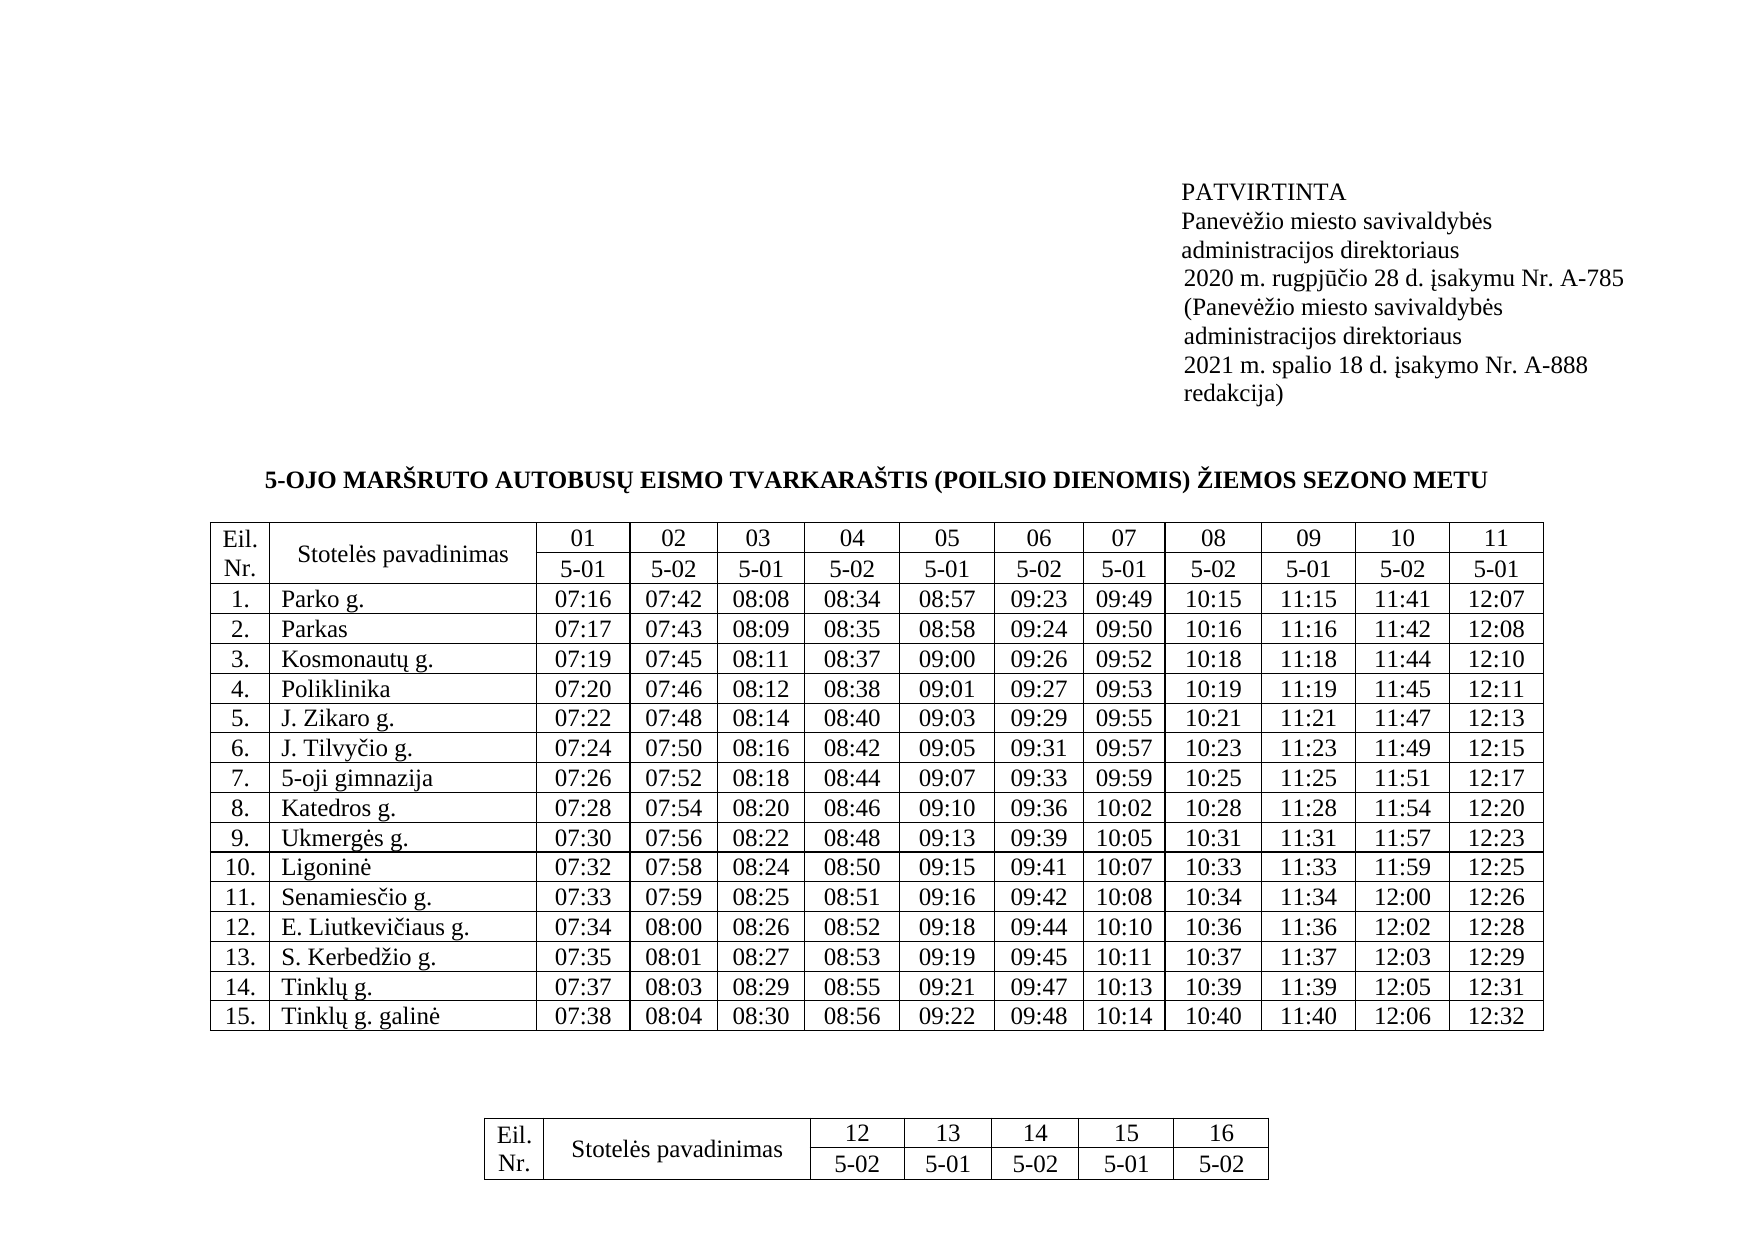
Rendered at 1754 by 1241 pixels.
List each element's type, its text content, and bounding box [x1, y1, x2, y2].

table_cell 08:55 [805, 972, 899, 1000]
table_header Stotelės pavadinimas [544, 1119, 810, 1178]
table_cell 09:10 [900, 793, 994, 822]
table_cell 07:43 [631, 614, 717, 643]
table_cell 11:36 [1262, 912, 1355, 941]
table_cell 10:15 [1166, 584, 1261, 613]
table_cell 08:16 [718, 733, 804, 762]
table_cell 10:18 [1166, 644, 1261, 673]
table_cell 9. [211, 823, 269, 851]
table_cell E. Liutkevičiaus g. [270, 912, 536, 941]
table_cell 09:19 [900, 942, 994, 971]
table_cell 08:08 [718, 584, 804, 613]
table_cell 08:52 [805, 912, 899, 941]
table_cell 07:45 [631, 644, 717, 673]
table_cell Parko g. [270, 584, 536, 613]
table_cell 14. [211, 972, 269, 1000]
table_cell 08:42 [805, 733, 899, 762]
table_cell 09:57 [1084, 733, 1164, 762]
table_cell 08:38 [805, 674, 899, 702]
table_cell 07:54 [631, 793, 717, 822]
table_cell 12:11 [1450, 674, 1543, 702]
table_cell 13. [211, 942, 269, 971]
table_cell 12:17 [1450, 763, 1543, 792]
table_cell 08:37 [805, 644, 899, 673]
text administracijos direktoriaus [118, 235, 1635, 263]
table_header Stotelės pavadinimas [270, 523, 536, 583]
table_cell 07:42 [631, 584, 717, 613]
table_cell 11:31 [1262, 823, 1355, 851]
table_cell 08:40 [805, 704, 899, 732]
table_cell 12:15 [1450, 733, 1543, 762]
table_cell 08:26 [718, 912, 804, 941]
table_cell 07:24 [537, 733, 629, 762]
table_cell 12:29 [1450, 942, 1543, 971]
table_cell 5-01 [1450, 553, 1543, 583]
table_cell 5-02 [995, 553, 1083, 583]
table_cell 11:47 [1356, 704, 1449, 732]
table_cell 09:16 [900, 882, 994, 911]
table_cell 07:26 [537, 763, 629, 792]
table_cell 10:14 [1084, 1001, 1164, 1030]
table_cell 07:38 [537, 1001, 629, 1030]
table_cell 11:49 [1356, 733, 1449, 762]
table_cell 11:42 [1356, 614, 1449, 643]
table_cell 09:53 [1084, 674, 1164, 702]
table_cell 09:29 [995, 704, 1083, 732]
table_cell 07:35 [537, 942, 629, 971]
table_cell 07:32 [537, 853, 629, 881]
table_cell 11:28 [1262, 793, 1355, 822]
table_cell Parkas [270, 614, 536, 643]
table_cell 5-01 [905, 1148, 991, 1178]
table_cell 3. [211, 644, 269, 673]
table_cell 07:19 [537, 644, 629, 673]
table_cell 11:57 [1356, 823, 1449, 851]
table_cell 09:52 [1084, 644, 1164, 673]
table_cell 5-02 [1356, 553, 1449, 583]
table_header 13 [905, 1119, 991, 1147]
table_cell 09:41 [995, 853, 1083, 881]
table_cell 09:05 [900, 733, 994, 762]
table_cell 09:03 [900, 704, 994, 732]
table_cell 11:19 [1262, 674, 1355, 702]
table_cell 08:03 [631, 972, 717, 1000]
table_header 09 [1262, 523, 1355, 552]
table_cell 10:05 [1084, 823, 1164, 851]
table_cell 5-01 [1262, 553, 1355, 583]
table_cell 09:26 [995, 644, 1083, 673]
table_cell 09:36 [995, 793, 1083, 822]
table_cell 08:35 [805, 614, 899, 643]
table_cell 08:44 [805, 763, 899, 792]
table_cell 11:18 [1262, 644, 1355, 673]
table_cell 08:20 [718, 793, 804, 822]
table_cell 5-02 [1166, 553, 1261, 583]
table_cell 09:21 [900, 972, 994, 1000]
table_cell 09:33 [995, 763, 1083, 792]
table_cell 11:59 [1356, 853, 1449, 881]
text 2021 m. spalio 18 d. įsakymo Nr. A-888 [118, 350, 1715, 378]
table_header 15 [1079, 1119, 1173, 1147]
table_cell Katedros g. [270, 793, 536, 822]
table_cell 09:44 [995, 912, 1083, 941]
table_cell 5-01 [1084, 553, 1164, 583]
table_cell 10:21 [1166, 704, 1261, 732]
table_cell 8. [211, 793, 269, 822]
table_cell 09:22 [900, 1001, 994, 1030]
table_cell 11:41 [1356, 584, 1449, 613]
table_cell 5-02 [1174, 1148, 1268, 1178]
table_cell 10:13 [1084, 972, 1164, 1000]
table_cell 12:25 [1450, 853, 1543, 881]
table_cell 11:16 [1262, 614, 1355, 643]
table_cell 11:40 [1262, 1001, 1355, 1030]
table_cell 11:21 [1262, 704, 1355, 732]
table_cell 07:46 [631, 674, 717, 702]
table_cell 08:14 [718, 704, 804, 732]
table_cell 12:28 [1450, 912, 1543, 941]
table_cell 07:56 [631, 823, 717, 851]
table_cell 07:48 [631, 704, 717, 732]
table_header 07 [1084, 523, 1164, 552]
table_cell 11:25 [1262, 763, 1355, 792]
table_cell 11:23 [1262, 733, 1355, 762]
table_cell 11:45 [1356, 674, 1449, 702]
table_cell 09:00 [900, 644, 994, 673]
table_cell 07:22 [537, 704, 629, 732]
table_cell 08:29 [718, 972, 804, 1000]
table_cell 12:05 [1356, 972, 1449, 1000]
table_cell 10:31 [1166, 823, 1261, 851]
table_cell 12:07 [1450, 584, 1543, 613]
table_cell 10:08 [1084, 882, 1164, 911]
table_cell 09:47 [995, 972, 1083, 1000]
table_cell 10:23 [1166, 733, 1261, 762]
table_header 08 [1166, 523, 1261, 552]
table_cell 09:23 [995, 584, 1083, 613]
table_header 03 [718, 523, 804, 552]
table_cell 12:06 [1356, 1001, 1449, 1030]
table_cell 5-01 [1079, 1148, 1173, 1178]
table_cell 07:37 [537, 972, 629, 1000]
table_header 12 [811, 1119, 904, 1147]
table_cell 07:59 [631, 882, 717, 911]
table_cell 12. [211, 912, 269, 941]
table_cell 5-01 [718, 553, 804, 583]
table_header Eil. Nr. [485, 1119, 543, 1178]
table_cell 11:37 [1262, 942, 1355, 971]
table_header Eil. Nr. [211, 523, 269, 583]
table_cell 09:45 [995, 942, 1083, 971]
table_header 14 [992, 1119, 1078, 1147]
table_cell 07:58 [631, 853, 717, 881]
table_cell 07:17 [537, 614, 629, 643]
table_cell 08:09 [718, 614, 804, 643]
table_cell 08:56 [805, 1001, 899, 1030]
table_cell 10:19 [1166, 674, 1261, 702]
table_cell 5-01 [537, 553, 629, 583]
table_cell 08:12 [718, 674, 804, 702]
table_cell 09:39 [995, 823, 1083, 851]
table_cell 09:55 [1084, 704, 1164, 732]
table_cell 10. [211, 853, 269, 881]
table_cell 11:39 [1262, 972, 1355, 1000]
table_cell 1. [211, 584, 269, 613]
table_cell 11. [211, 882, 269, 911]
table_cell 5-02 [805, 553, 899, 583]
table_cell 09:42 [995, 882, 1083, 911]
table_cell 08:30 [718, 1001, 804, 1030]
table_header 05 [900, 523, 994, 552]
table_cell 08:57 [900, 584, 994, 613]
text Panevėžio miesto savivaldybės [118, 206, 1635, 235]
table_cell 5-oji gimnazija [270, 763, 536, 792]
table_cell 10:11 [1084, 942, 1164, 971]
table_cell 08:11 [718, 644, 804, 673]
table_cell Tinklų g. galinė [270, 1001, 536, 1030]
table_cell 08:53 [805, 942, 899, 971]
table_header 16 [1174, 1119, 1268, 1147]
table_cell 09:27 [995, 674, 1083, 702]
text (Panevėžio miesto savivaldybės [118, 292, 1715, 321]
table_cell 2. [211, 614, 269, 643]
table_cell 10:37 [1166, 942, 1261, 971]
table_cell 12:02 [1356, 912, 1449, 941]
text administracijos direktoriaus [118, 321, 1715, 350]
table_cell 09:49 [1084, 584, 1164, 613]
table_cell 12:23 [1450, 823, 1543, 851]
table_cell 08:01 [631, 942, 717, 971]
table_header 11 [1450, 523, 1543, 552]
table_cell 10:16 [1166, 614, 1261, 643]
table_cell J. Tilvyčio g. [270, 733, 536, 762]
table_cell 09:01 [900, 674, 994, 702]
table_cell 08:22 [718, 823, 804, 851]
table_cell 07:28 [537, 793, 629, 822]
table_cell 08:51 [805, 882, 899, 911]
table_cell 11:44 [1356, 644, 1449, 673]
text redakcija) [118, 378, 1715, 407]
table_cell 08:27 [718, 942, 804, 971]
table_cell 09:13 [900, 823, 994, 851]
table_cell 10:28 [1166, 793, 1261, 822]
table_cell 07:20 [537, 674, 629, 702]
table_cell 12:03 [1356, 942, 1449, 971]
table_cell 11:33 [1262, 853, 1355, 881]
table_header 01 [537, 523, 629, 552]
table_cell 10:02 [1084, 793, 1164, 822]
table_cell 12:26 [1450, 882, 1543, 911]
table_cell 08:48 [805, 823, 899, 851]
table_cell 12:31 [1450, 972, 1543, 1000]
table_cell 12:32 [1450, 1001, 1543, 1030]
table_cell 09:15 [900, 853, 994, 881]
table_cell 10:10 [1084, 912, 1164, 941]
text PATVIRTINTA [118, 177, 1635, 206]
table_cell 7. [211, 763, 269, 792]
table_cell 08:34 [805, 584, 899, 613]
table_cell 5-01 [900, 553, 994, 583]
table_header 02 [631, 523, 717, 552]
table_cell 07:52 [631, 763, 717, 792]
table_cell 07:16 [537, 584, 629, 613]
table_cell Ukmergės g. [270, 823, 536, 851]
table_cell Ligoninė [270, 853, 536, 881]
table_cell 09:50 [1084, 614, 1164, 643]
table_cell 07:34 [537, 912, 629, 941]
table_cell 07:30 [537, 823, 629, 851]
table_cell Senamiesčio g. [270, 882, 536, 911]
table_cell 08:00 [631, 912, 717, 941]
text 2020 m. rugpjūčio 28 d. įsakymu Nr. A-785 [118, 263, 1715, 292]
table_cell 10:39 [1166, 972, 1261, 1000]
table_cell 09:59 [1084, 763, 1164, 792]
table_header 10 [1356, 523, 1449, 552]
table_cell 5-02 [811, 1148, 904, 1178]
table_cell 09:31 [995, 733, 1083, 762]
table_cell 12:00 [1356, 882, 1449, 911]
table_cell 11:15 [1262, 584, 1355, 613]
table_header 04 [805, 523, 899, 552]
table_cell 5-02 [631, 553, 717, 583]
table_cell 12:10 [1450, 644, 1543, 673]
table_cell 11:54 [1356, 793, 1449, 822]
table_cell 08:25 [718, 882, 804, 911]
table_cell 10:36 [1166, 912, 1261, 941]
table_cell S. Kerbedžio g. [270, 942, 536, 971]
table_cell 5. [211, 704, 269, 732]
table_cell 09:24 [995, 614, 1083, 643]
table_header 06 [995, 523, 1083, 552]
table_cell 08:04 [631, 1001, 717, 1030]
table_cell 12:20 [1450, 793, 1543, 822]
table_cell Poliklinika [270, 674, 536, 702]
table_cell 4. [211, 674, 269, 702]
table_cell 07:33 [537, 882, 629, 911]
table_cell 10:40 [1166, 1001, 1261, 1030]
table_cell J. Zikaro g. [270, 704, 536, 732]
table_cell 08:18 [718, 763, 804, 792]
table_cell 15. [211, 1001, 269, 1030]
table_cell 08:58 [900, 614, 994, 643]
table_cell 12:13 [1450, 704, 1543, 732]
table_cell 09:18 [900, 912, 994, 941]
table_cell 08:24 [718, 853, 804, 881]
table_cell Tinklų g. [270, 972, 536, 1000]
table_cell Kosmonautų g. [270, 644, 536, 673]
table_cell 10:25 [1166, 763, 1261, 792]
table_cell 07:50 [631, 733, 717, 762]
table_cell 11:34 [1262, 882, 1355, 911]
table_cell 5-02 [992, 1148, 1078, 1178]
table_cell 10:34 [1166, 882, 1261, 911]
table_cell 08:50 [805, 853, 899, 881]
table_cell 08:46 [805, 793, 899, 822]
table_cell 10:33 [1166, 853, 1261, 881]
table_cell 6. [211, 733, 269, 762]
table_cell 12:08 [1450, 614, 1543, 643]
table_cell 11:51 [1356, 763, 1449, 792]
table_cell 09:07 [900, 763, 994, 792]
text 5-OJO MARŠRUTO AUTOBUSŲ EISMO TVARKARAŠTIS (POILSIO DIENOMIS) ŽIEMOS SEZONO METU [118, 465, 1635, 493]
table_cell 09:48 [995, 1001, 1083, 1030]
table_cell 10:07 [1084, 853, 1164, 881]
